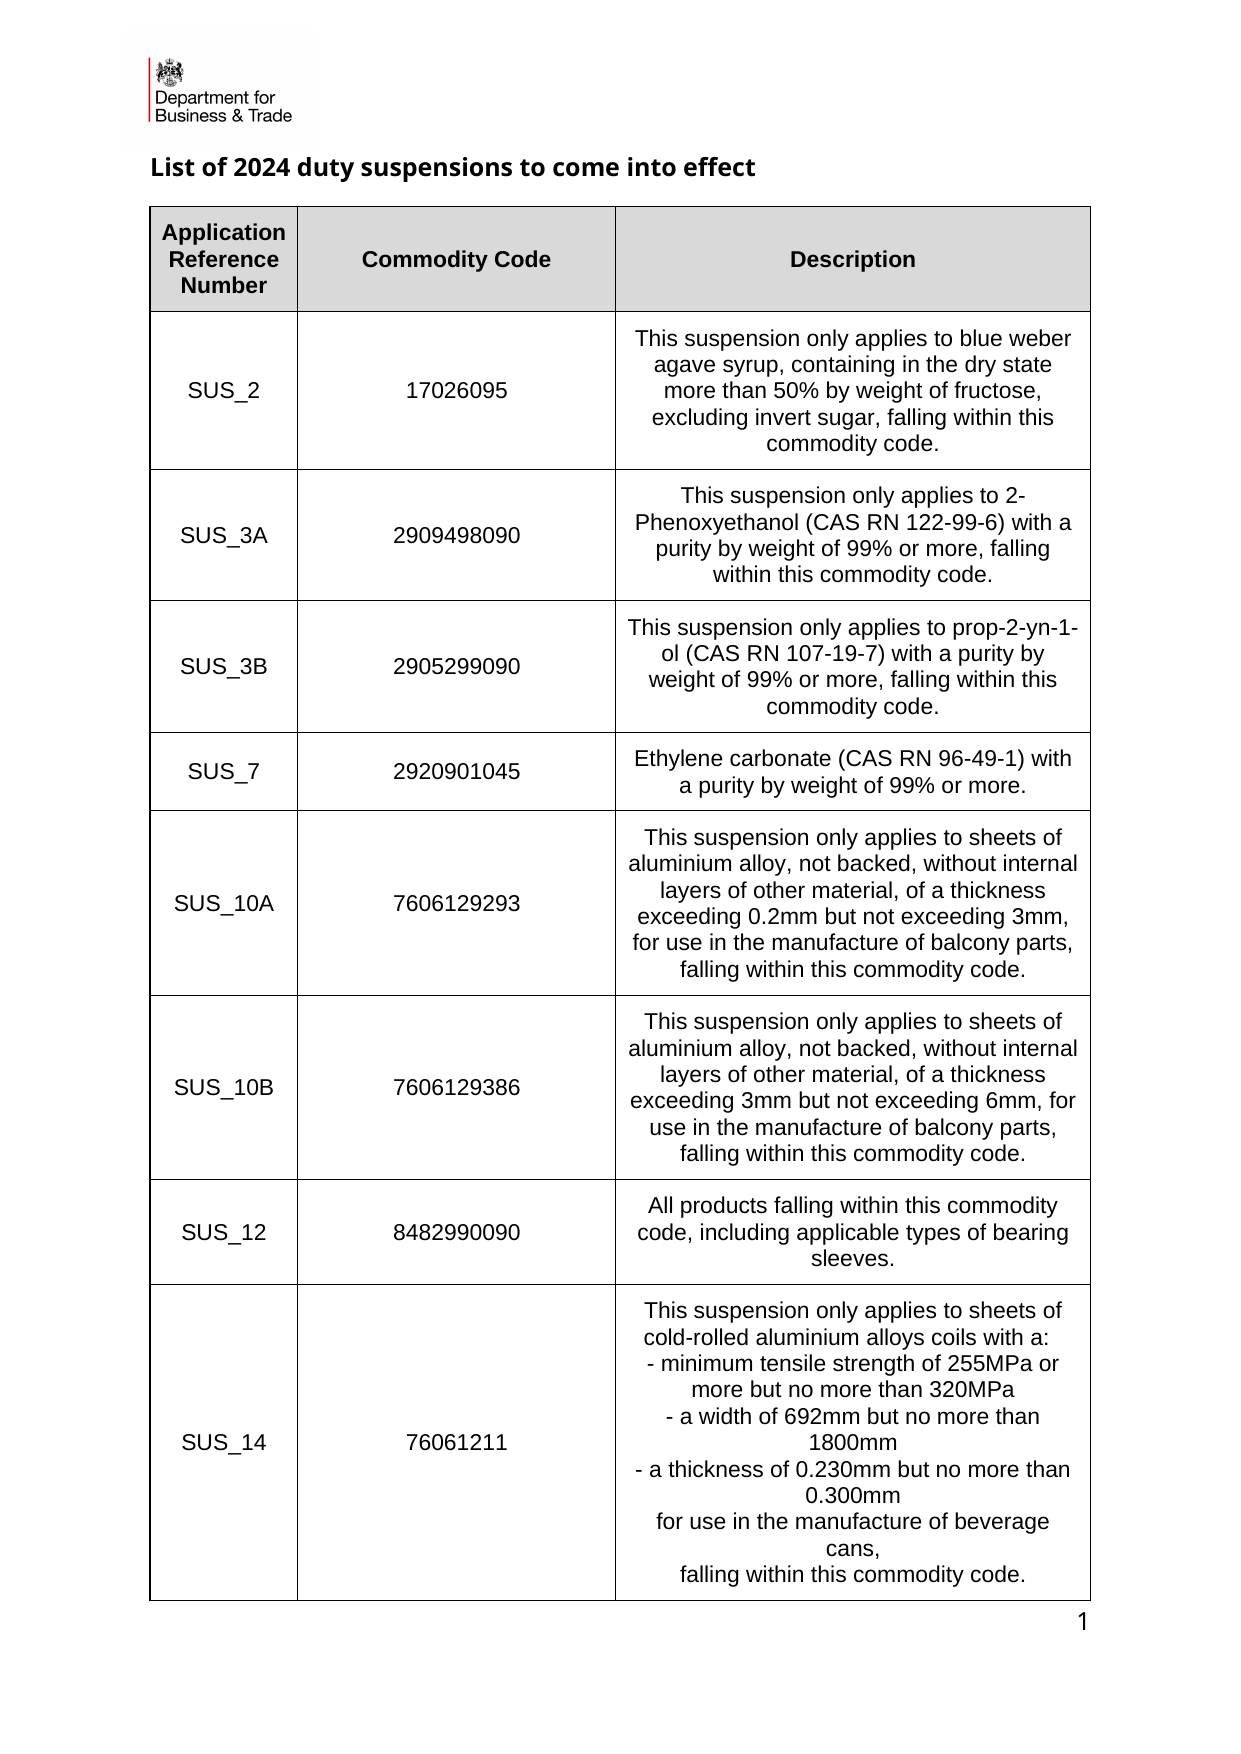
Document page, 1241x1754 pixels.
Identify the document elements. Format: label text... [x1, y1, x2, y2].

table_cell SUS_7 [151, 733, 297, 810]
table_cell This suspension only applies to blue weber agave syrup, containing in the dry state more than 50% by weight of fructose, excluding invert sugar, falling within this commodity code. [616, 312, 1090, 469]
table_cell SUS_10B [151, 996, 297, 1179]
table_cell All products falling within this commodity code, including applicable types of bearing sleeves. [616, 1180, 1090, 1284]
table_cell 76061211 [298, 1285, 615, 1600]
table_header Commodity Code [298, 207, 615, 311]
table_cell SUS_10A [151, 811, 297, 994]
table_cell SUS_3A [151, 470, 297, 600]
text List of 2024 duty suspensions to come into effect [150, 150, 1090, 184]
table_cell 17026095 [298, 312, 615, 469]
table_cell 7606129293 [298, 811, 615, 994]
table_cell SUS_12 [151, 1180, 297, 1284]
table_cell This suspension only applies to sheets of aluminium alloy, not backed, without internal layers of other material, of a thickness exceeding 3mm but not exceeding 6mm, for use in the manufacture of balcony parts, falling within this commodity code. [616, 996, 1090, 1179]
table_cell 2920901045 [298, 733, 615, 810]
table_cell SUS_3B [151, 601, 297, 732]
table_cell 2909498090 [298, 470, 615, 600]
table_cell SUS_2 [151, 312, 297, 469]
table_cell This suspension only applies to sheets of cold-rolled aluminium alloys coils with a: - minimum tensile strength of 255MPa or more but no more than 320MPa - a width of 692mm but no more than 1800mm - a thickness of 0.230mm but no more than 0.300mm for use in the manufacture of beverage cans, falling within this commodity code. [616, 1285, 1090, 1600]
table_cell Ethylene carbonate (CAS RN 96-49-1) with a purity by weight of 99% or more. [616, 733, 1090, 810]
table_cell 7606129386 [298, 996, 615, 1179]
table_cell This suspension only applies to 2-Phenoxyethanol (CAS RN 122-99-6) with a purity by weight of 99% or more, falling within this commodity code. [616, 470, 1090, 600]
table_cell 2905299090 [298, 601, 615, 732]
table_cell SUS_14 [151, 1285, 297, 1600]
table_cell 8482990090 [298, 1180, 615, 1284]
table_header Description [616, 207, 1090, 311]
table_cell This suspension only applies to sheets of aluminium alloy, not backed, without internal layers of other material, of a thickness exceeding 0.2mm but not exceeding 3mm, for use in the manufacture of balcony parts, falling within this commodity code. [616, 811, 1090, 994]
table_cell This suspension only applies to prop-2-yn-1-ol (CAS RN 107-19-7) with a purity by weight of 99% or more, falling within this commodity code. [616, 601, 1090, 732]
table_header Application Reference Number [151, 207, 297, 311]
